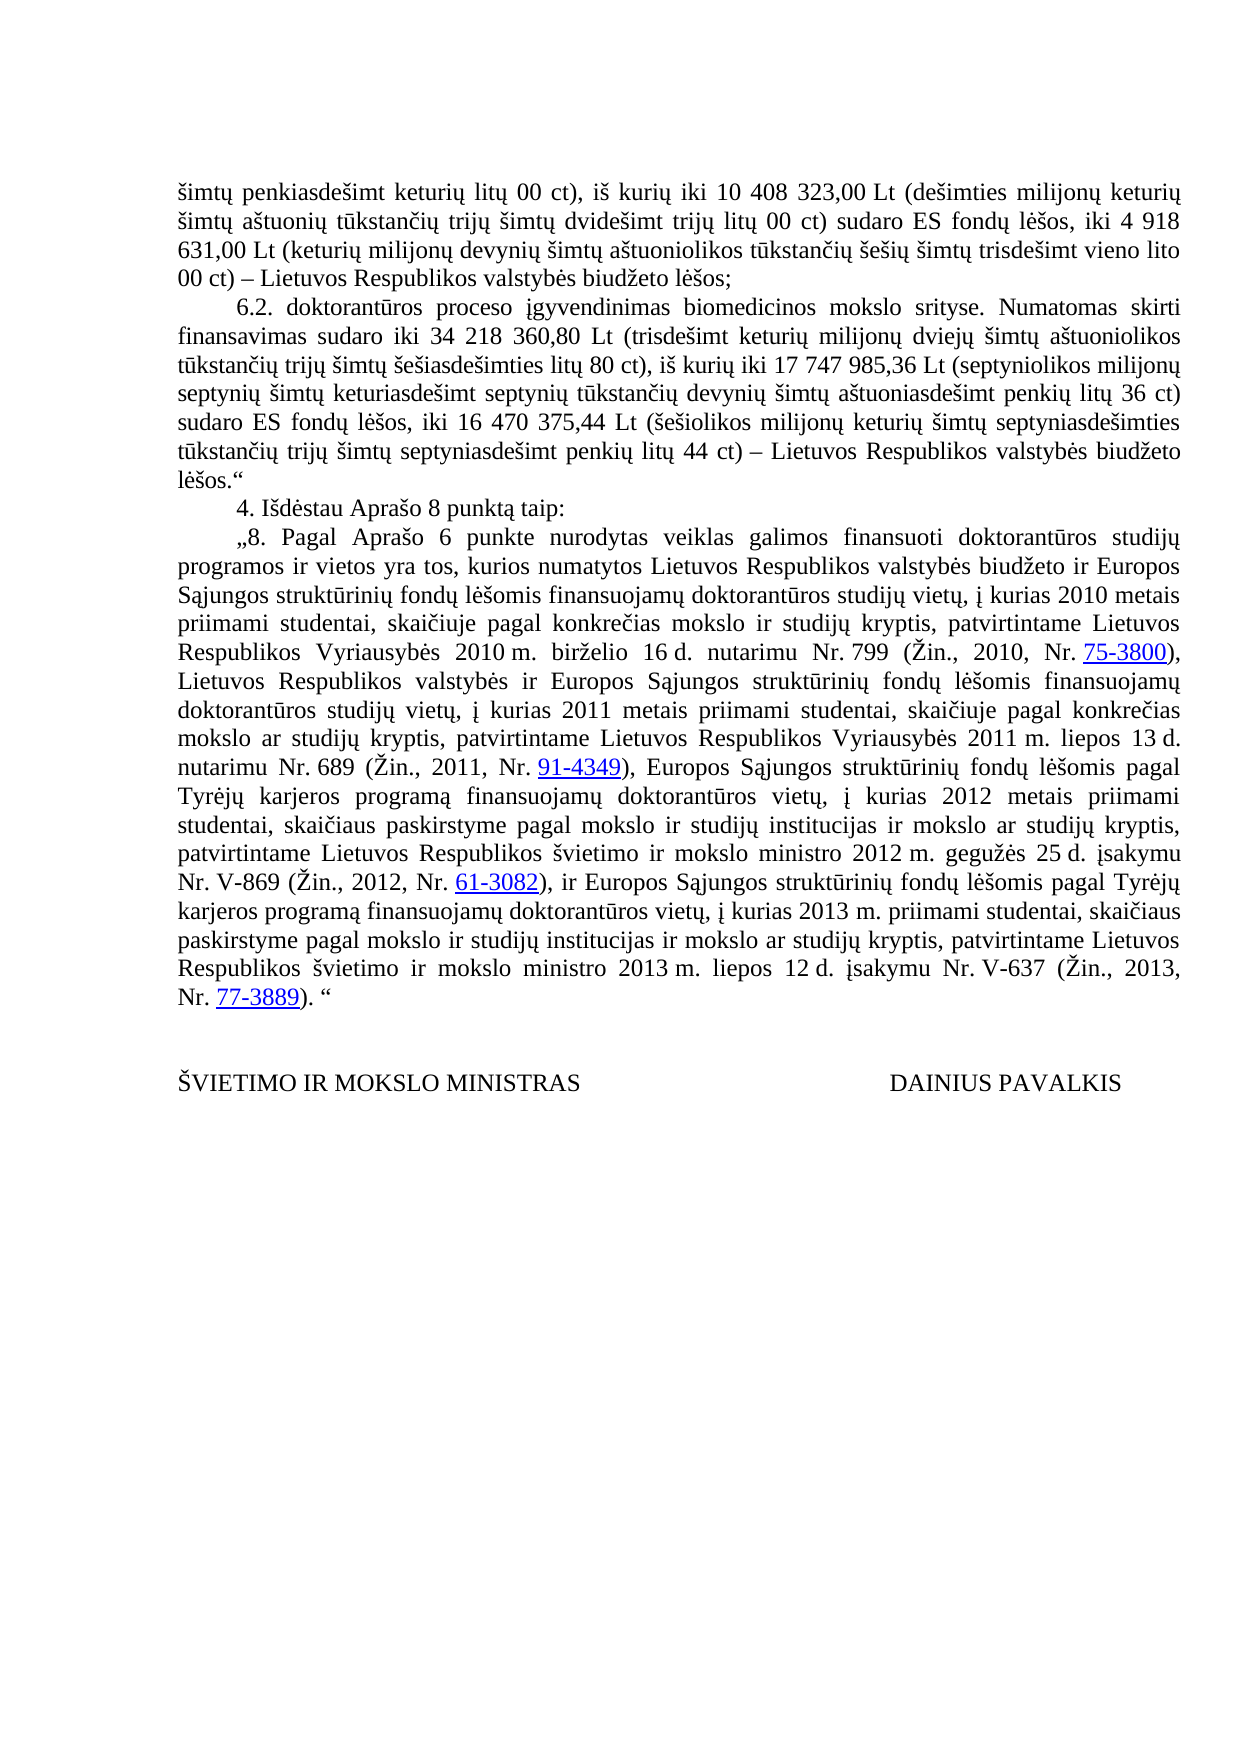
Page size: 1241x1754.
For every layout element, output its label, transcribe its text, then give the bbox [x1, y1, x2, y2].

text šimtų penkiasdešimt keturių litų 00 ct), iš kurių iki 10 408 323,00 Lt (dešimties milijonų keturių šimtų aštuonių tūkstančių trijų šimtų dvidešimt trijų litų 00 ct) sudaro ES fondų lėšos, iki 4 918 631,00 Lt (keturių milijonų devynių šimtų aštuoniolikos tūkstančių šešių šimtų trisdešimt vieno lito 00 ct) – Lietuvos Respublikos valstybės biudžeto lėšos; [177, 177, 1181, 292]
text Švietimo ir mokslo ministras Dainius Pavalkis [177, 1068, 1181, 1097]
text 6.2. doktorantūros proceso įgyvendinimas biomedicinos mokslo srityse. Numatomas skirti finansavimas sudaro iki 34 218 360,80 Lt (trisdešimt keturių milijonų dviejų šimtų aštuoniolikos tūkstančių trijų šimtų šešiasdešimties litų 80 ct), iš kurių iki 17 747 985,36 Lt (septyniolikos milijonų septynių šimtų keturiasdešimt septynių tūkstančių devynių šimtų aštuoniasdešimt penkių litų 36 ct) sudaro ES fondų lėšos, iki 16 470 375,44 Lt (šešiolikos milijonų keturių šimtų septyniasdešimties tūkstančių trijų šimtų septyniasdešimt penkių litų 44 ct) – Lietuvos Respublikos valstybės biudžeto lėšos.“ [177, 292, 1181, 493]
text „8. Pagal Aprašo 6 punkte nurodytas veiklas galimos finansuoti doktorantūros studijų programos ir vietos yra tos, kurios numatytos Lietuvos Respublikos valstybės biudžeto ir Europos Sąjungos struktūrinių fondų lėšomis finansuojamų doktorantūros studijų vietų, į kurias 2010 metais priimami studentai, skaičiuje pagal konkrečias mokslo ir studijų kryptis, patvirtintame Lietuvos Respublikos Vyriausybės 2010 m. birželio 16 d. nutarimu Nr. 799 (Žin., 2010, Nr. 75-3800), Lietuvos Respublikos valstybės ir Europos Sąjungos struktūrinių fondų lėšomis finansuojamų doktorantūros studijų vietų, į kurias 2011 metais priimami studentai, skaičiuje pagal konkrečias mokslo ar studijų kryptis, patvirtintame Lietuvos Respublikos Vyriausybės 2011 m. liepos 13 d. nutarimu Nr. 689 (Žin., 2011, Nr. 91-4349), Europos Sąjungos struktūrinių fondų lėšomis pagal Tyrėjų karjeros programą finansuojamų doktorantūros vietų, į kurias 2012 metais priimami studentai, skaičiaus paskirstyme pagal mokslo ir studijų institucijas ir mokslo ar studijų kryptis, patvirtintame Lietuvos Respublikos švietimo ir mokslo ministro 2012 m. gegužės 25 d. įsakymu Nr. V-869 (Žin., 2012, Nr. 61-3082), ir Europos Sąjungos struktūrinių fondų lėšomis pagal Tyrėjų karjeros programą finansuojamų doktorantūros vietų, į kurias 2013 m. priimami studentai, skaičiaus paskirstyme pagal mokslo ir studijų institucijas ir mokslo ar studijų kryptis, patvirtintame Lietuvos Respublikos švietimo ir mokslo ministro 2013 m. liepos 12 d. įsakymu Nr. V-637 (Žin., 2013, Nr. 77-3889). “ [177, 522, 1181, 1011]
text 4. Išdėstau Aprašo 8 punktą taip: [177, 493, 1181, 522]
